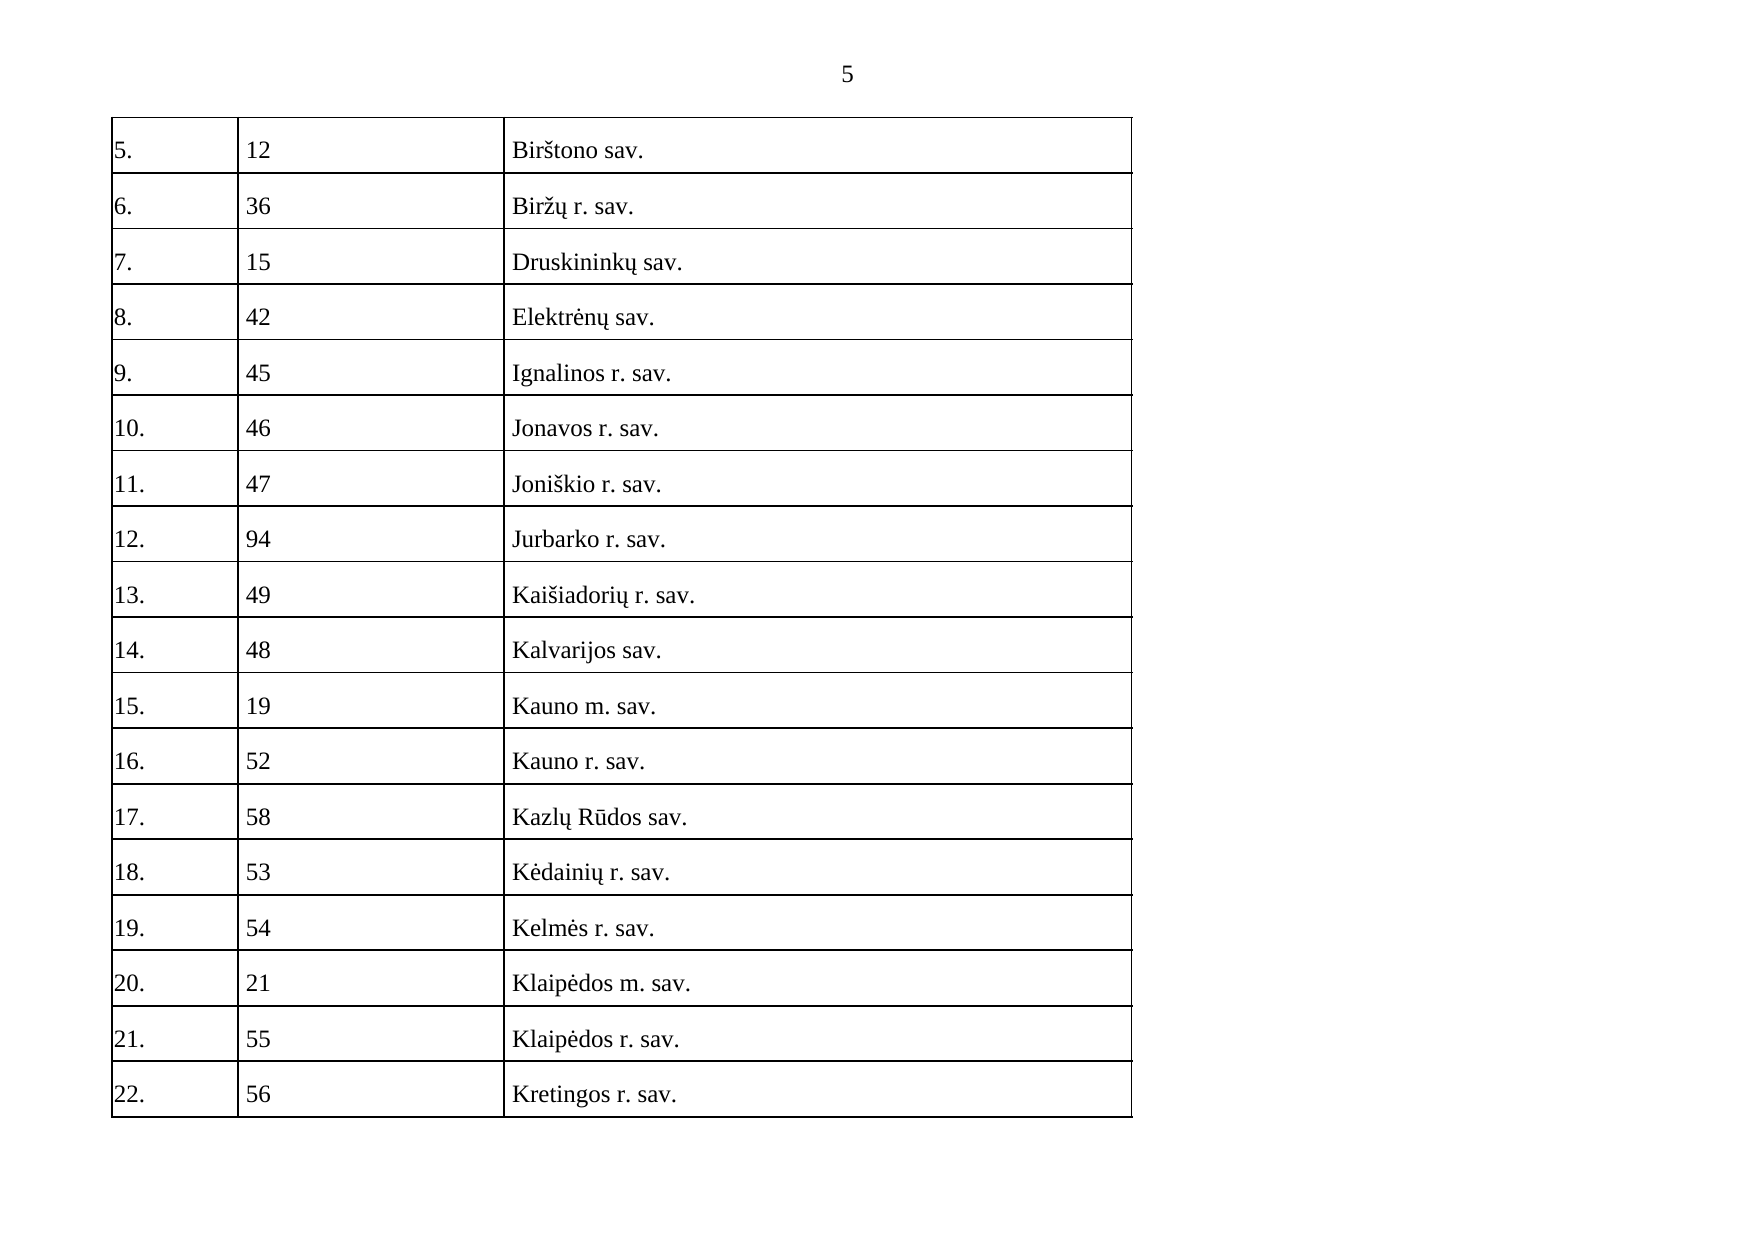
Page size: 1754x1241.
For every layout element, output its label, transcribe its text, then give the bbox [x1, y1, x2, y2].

table_cell 5. [113, 118, 237, 172]
table_cell 12. [113, 507, 237, 561]
table_cell Jurbarko r. sav. [505, 507, 1131, 561]
table_cell 8. [113, 285, 237, 339]
table_cell 18. [113, 840, 237, 894]
table_cell 47 [239, 451, 503, 505]
table_cell 20. [113, 951, 237, 1005]
table_cell 52 [239, 729, 503, 783]
table_cell 54 [239, 896, 503, 949]
table_cell 12 [239, 118, 503, 172]
table_cell 55 [239, 1007, 503, 1060]
table_cell Kelmės r. sav. [505, 896, 1131, 949]
table_cell Birštono sav. [505, 118, 1131, 172]
table_cell Kalvarijos sav. [505, 618, 1131, 672]
table_cell 14. [113, 618, 237, 672]
table_cell Kėdainių r. sav. [505, 840, 1131, 894]
table_cell 94 [239, 507, 503, 561]
table_cell 46 [239, 396, 503, 450]
table_cell 15. [113, 673, 237, 727]
table_cell Klaipėdos m. sav. [505, 951, 1131, 1005]
table_cell 10. [113, 396, 237, 450]
table_cell Jonavos r. sav. [505, 396, 1131, 450]
table_cell 42 [239, 285, 503, 339]
table_cell 6. [113, 174, 237, 228]
table_cell Biržų r. sav. [505, 174, 1131, 228]
table_cell 11. [113, 451, 237, 505]
table_cell 45 [239, 340, 503, 394]
table_cell 19 [239, 673, 503, 727]
table_cell Klaipėdos r. sav. [505, 1007, 1131, 1060]
table_cell 48 [239, 618, 503, 672]
table_cell 13. [113, 562, 237, 616]
table_cell 15 [239, 229, 503, 283]
table_cell Ignalinos r. sav. [505, 340, 1131, 394]
table_cell 21 [239, 951, 503, 1005]
table_cell 17. [113, 785, 237, 838]
table_cell Kauno r. sav. [505, 729, 1131, 783]
table_cell Druskininkų sav. [505, 229, 1131, 283]
table_cell Joniškio r. sav. [505, 451, 1131, 505]
table_cell Kaišiadorių r. sav. [505, 562, 1131, 616]
table_cell Elektrėnų sav. [505, 285, 1131, 339]
table_cell 16. [113, 729, 237, 783]
table_cell 21. [113, 1007, 237, 1060]
table_cell 36 [239, 174, 503, 228]
table_cell 53 [239, 840, 503, 894]
table_cell Kretingos r. sav. [505, 1062, 1131, 1116]
table_cell 58 [239, 785, 503, 838]
table_cell 49 [239, 562, 503, 616]
table_cell 22. [113, 1062, 237, 1116]
table_cell 7. [113, 229, 237, 283]
table_cell Kazlų Rūdos sav. [505, 785, 1131, 838]
table_cell Kauno m. sav. [505, 673, 1131, 727]
table_cell 9. [113, 340, 237, 394]
table_cell 19. [113, 896, 237, 949]
table_cell 56 [239, 1062, 503, 1116]
